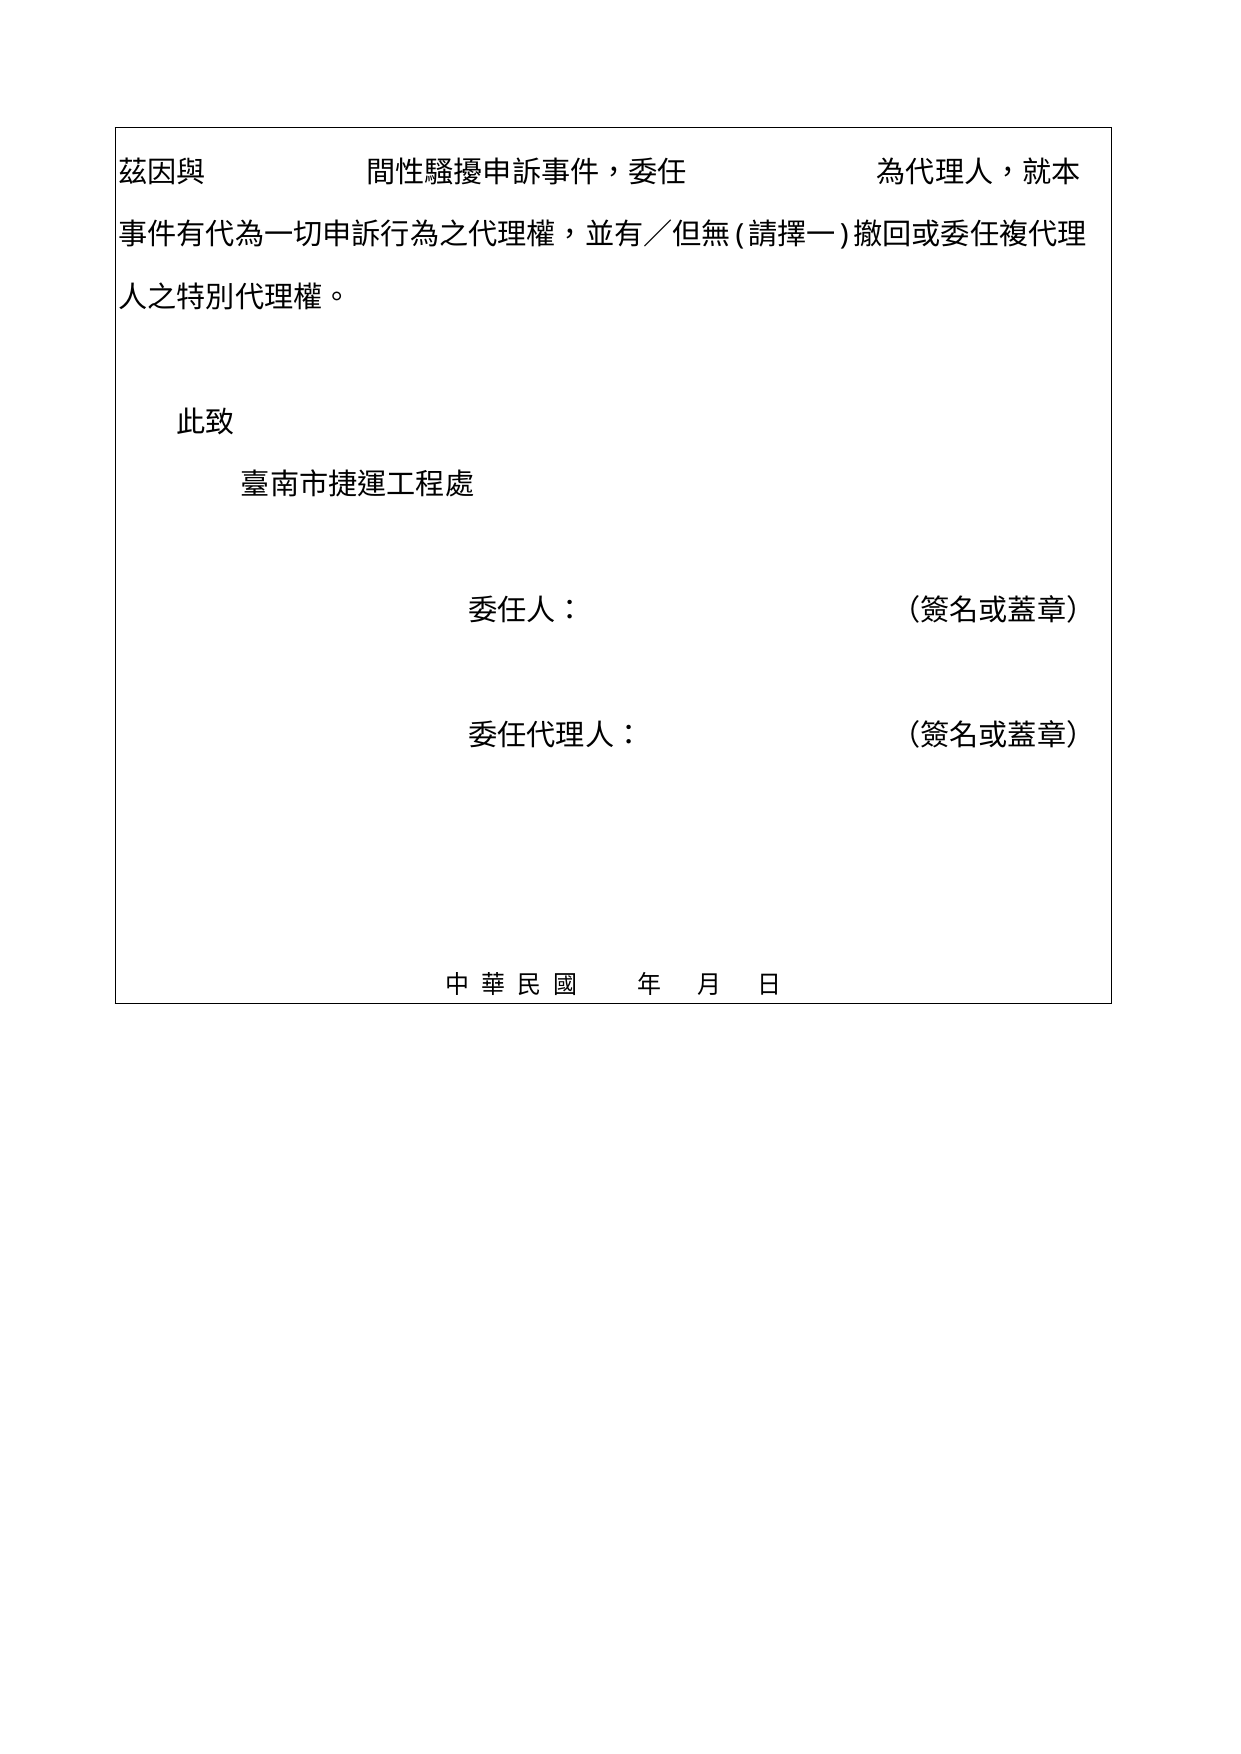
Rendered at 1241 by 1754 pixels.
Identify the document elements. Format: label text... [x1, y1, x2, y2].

table_cell 茲因與 間性騷擾申訴事件，委任 為代理人，就本事件有代為一切申訴行為之代理權，並有∕但無(請擇一)撤回或委任複代理人之特別代理權。 此致 臺南市捷運工程處 委任人： （簽名或蓋章） 委任代理人： （簽名或蓋章） 中 華 民 國 年 月 日 [116, 128, 1111, 1003]
